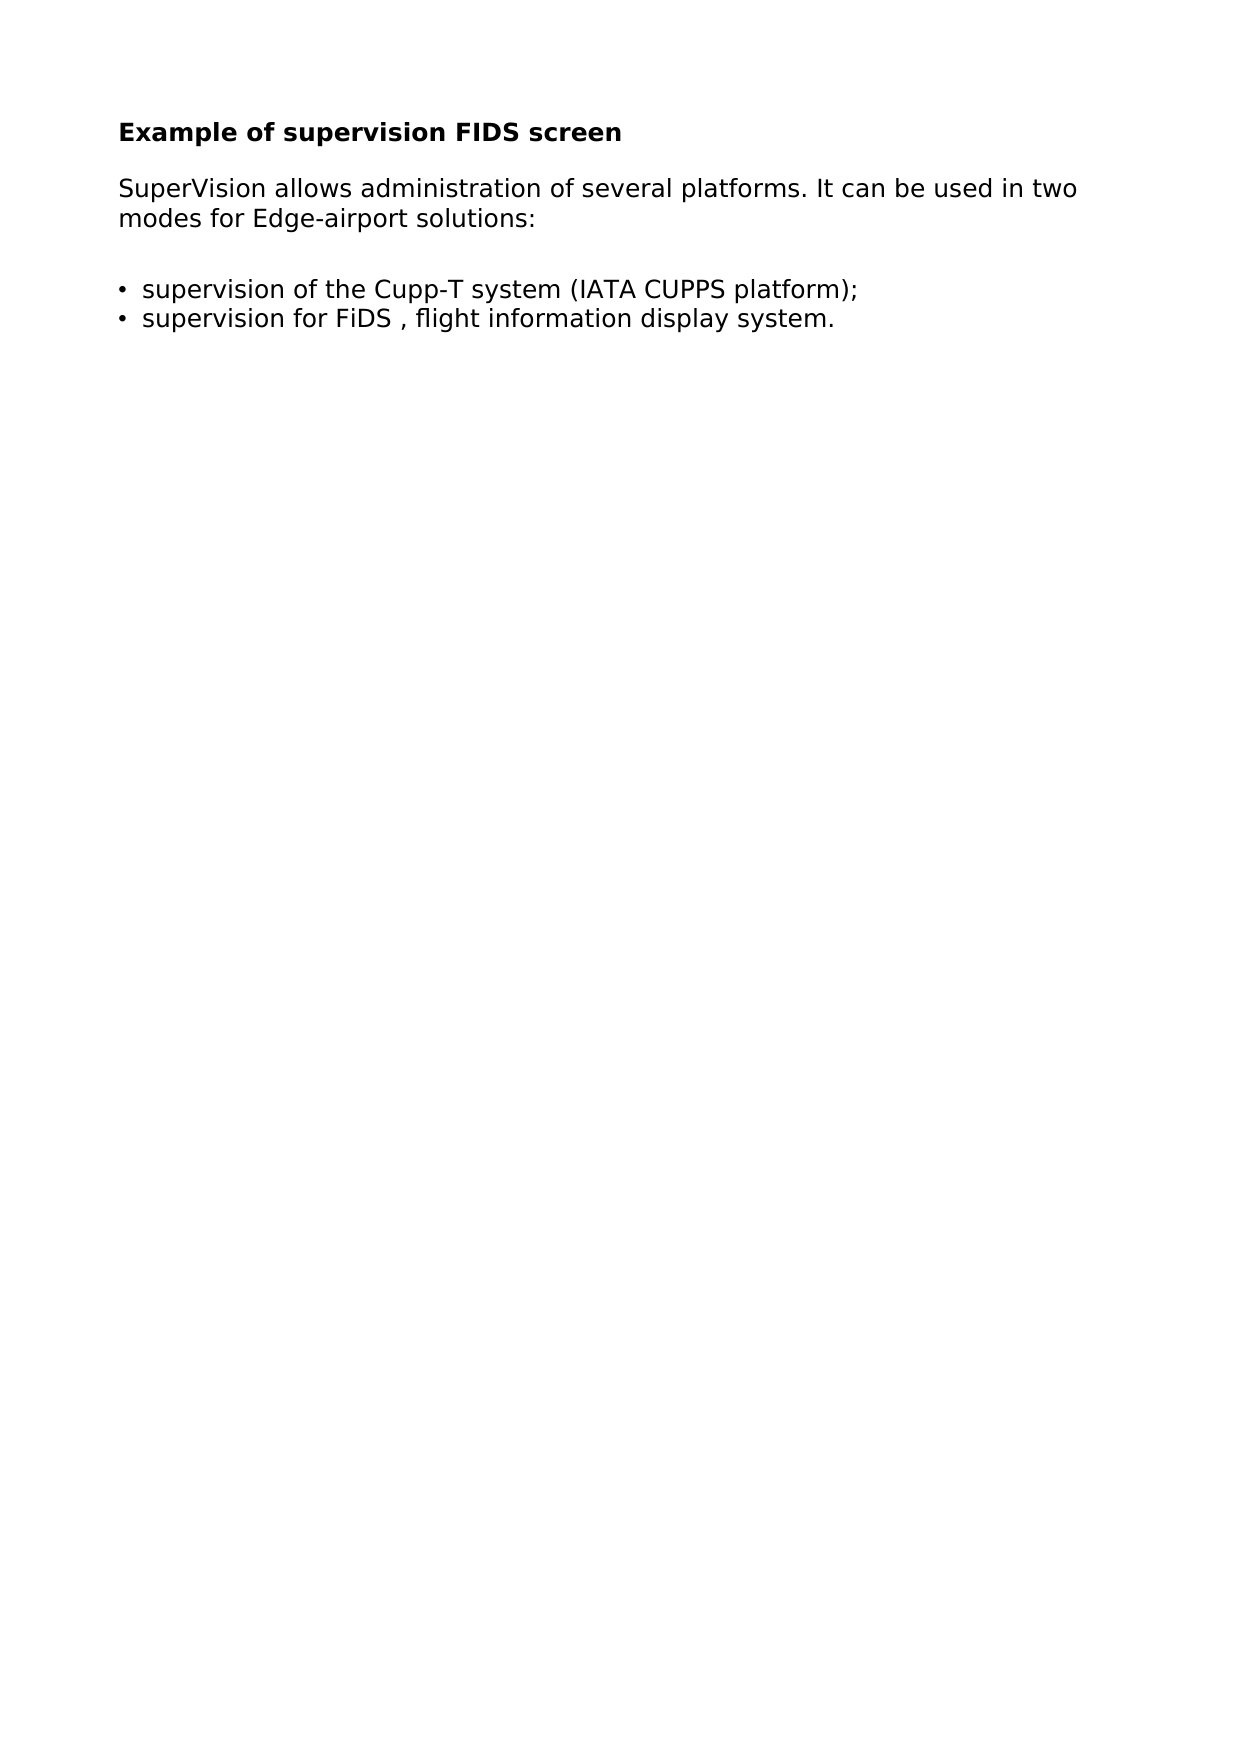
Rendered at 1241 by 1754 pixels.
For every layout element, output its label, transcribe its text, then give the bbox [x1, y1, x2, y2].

list supervision for FiDS , flight information display system. [118, 304, 1122, 333]
list supervision of the Cupp-T system (IATA CUPPS platform); [118, 275, 1122, 304]
text SuperVision allows administration of several platforms. It can be used in two modes for Edge-airport solutions: [118, 175, 1122, 233]
subtitle Example of supervision FIDS screen [118, 118, 1122, 147]
